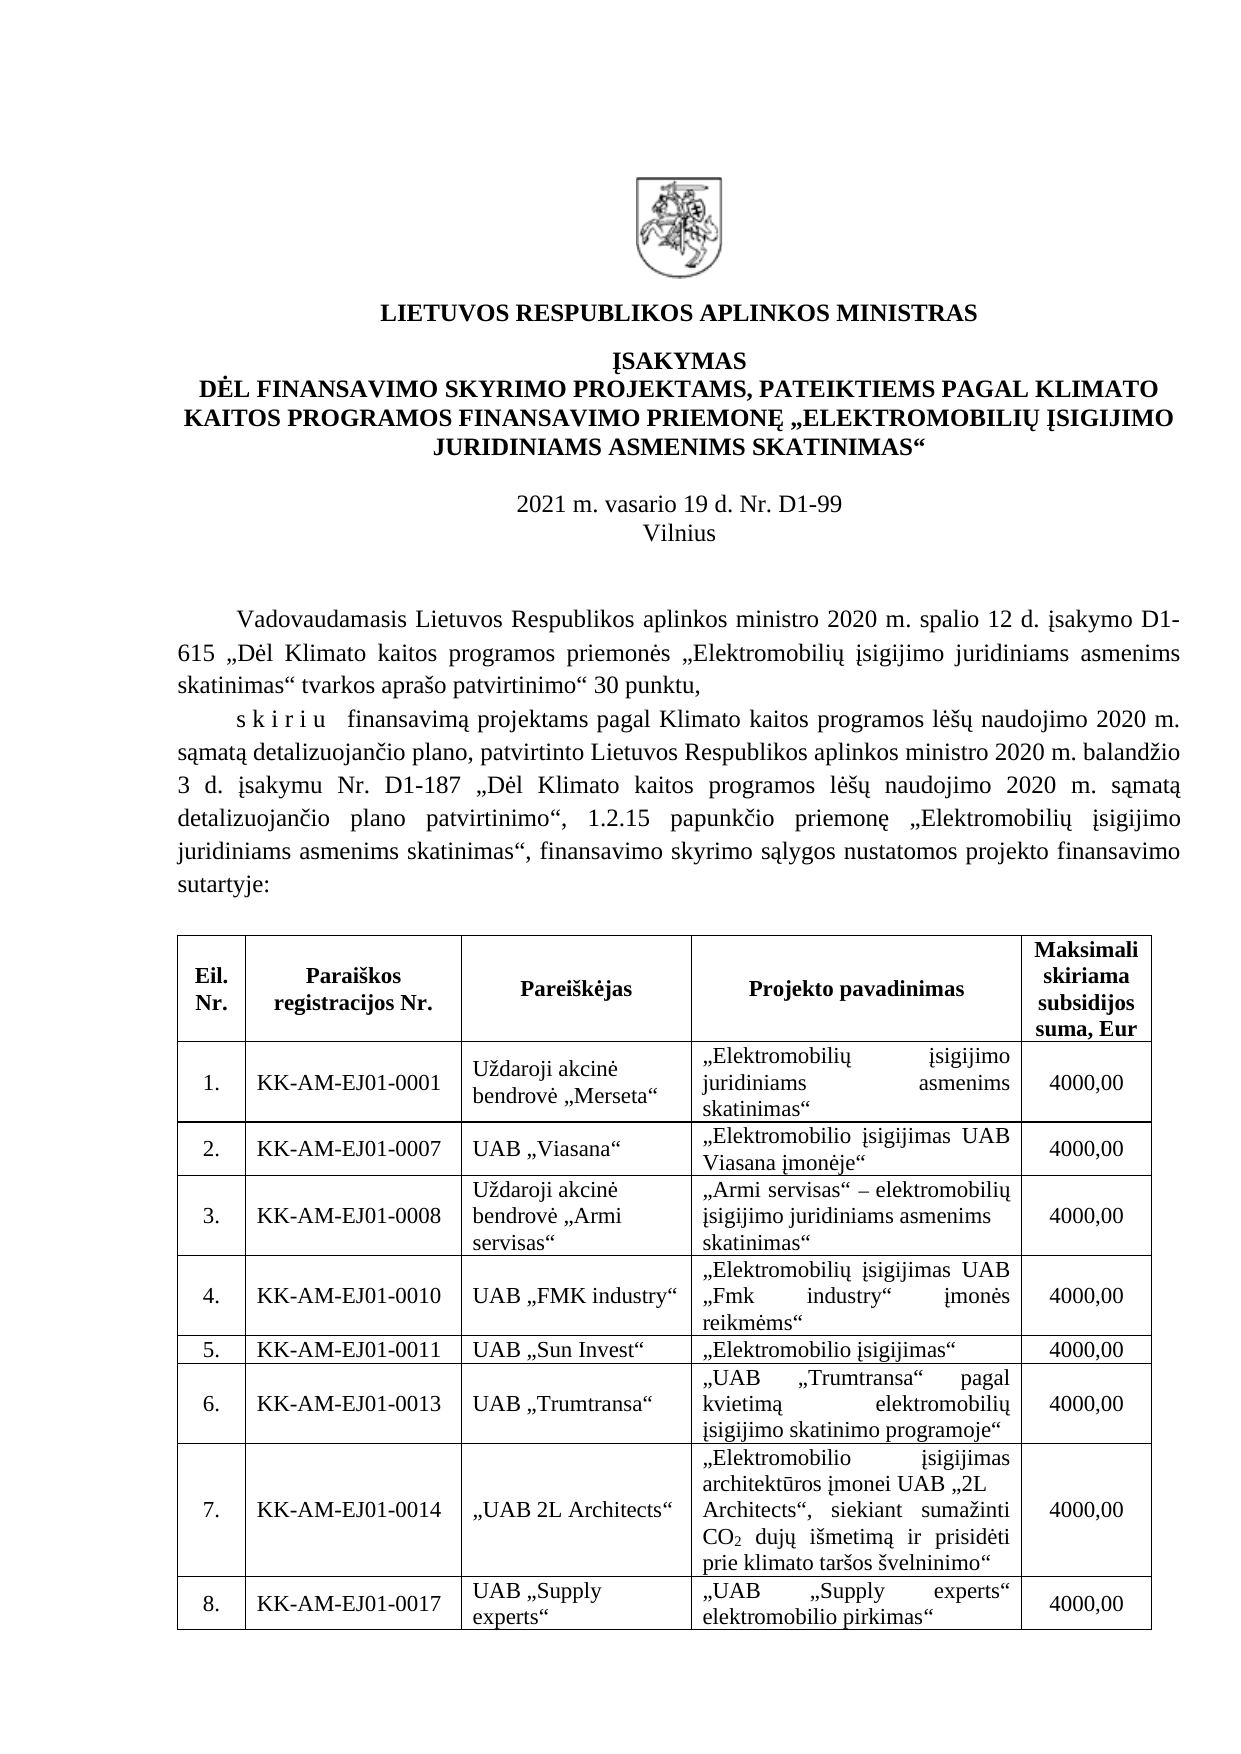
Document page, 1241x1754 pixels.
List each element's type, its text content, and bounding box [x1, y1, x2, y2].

table_cell „Elektromobilio įsigijimas architektūros įmonei UAB „2L Architects“, siekiant sumažinti CO2 dujų išmetimą ir prisidėti prie klimato taršos švelninimo“ [692, 1444, 1021, 1576]
table_cell Uždaroji akcinė bendrovė „Armi servisas“ [462, 1176, 691, 1255]
table_cell 4000,00 [1022, 1123, 1151, 1175]
table_cell 7. [178, 1444, 245, 1576]
table_cell 2. [178, 1123, 245, 1175]
table_cell 8. [178, 1577, 245, 1629]
table_cell 4000,00 [1022, 1364, 1151, 1443]
table_cell UAB „Supply experts“ [462, 1577, 691, 1629]
table_cell 4000,00 [1022, 1176, 1151, 1255]
table_cell KK-AM-EJ01-0010 [246, 1256, 461, 1335]
table_cell 5. [178, 1336, 245, 1363]
table_cell „Elektromobilių įsigijimo juridiniams asmenims skatinimas“ [692, 1042, 1021, 1121]
table_cell 4000,00 [1022, 1336, 1151, 1363]
table_cell „Elektromobilių įsigijimas UAB „Fmk industry“ įmonės reikmėms“ [692, 1256, 1021, 1335]
table_cell KK-AM-EJ01-0007 [246, 1123, 461, 1175]
table_cell Uždaroji akcinė bendrovė „Merseta“ [462, 1042, 691, 1121]
text Vilnius [177, 518, 1181, 547]
table_cell UAB „Sun Invest“ [462, 1336, 691, 1363]
table_cell „Elektromobilio įsigijimas“ [692, 1336, 1021, 1363]
table_cell „Armi servisas“ – elektromobilių įsigijimo juridiniams asmenims skatinimas“ [692, 1176, 1021, 1255]
table_cell „UAB 2L Architects“ [462, 1444, 691, 1576]
table_cell UAB „FMK industry“ [462, 1256, 691, 1335]
table_header Eil. Nr. [178, 936, 245, 1041]
text 2021 m. vasario 19 d. Nr. D1-99 [177, 489, 1181, 518]
table_cell 6. [178, 1364, 245, 1443]
table_header Maksimali skiriama subsidijos suma, Eur [1022, 936, 1151, 1041]
table_cell „UAB „Trumtransa“ pagal kvietimą elektromobilių įsigijimo skatinimo programoje“ [692, 1364, 1021, 1443]
table_header Projekto pavadinimas [692, 936, 1021, 1041]
table_cell 3. [178, 1176, 245, 1255]
table_cell 4000,00 [1022, 1256, 1151, 1335]
table_cell KK-AM-EJ01-0017 [246, 1577, 461, 1629]
table_cell KK-AM-EJ01-0001 [246, 1042, 461, 1121]
table_cell KK-AM-EJ01-0013 [246, 1364, 461, 1443]
table_cell 4000,00 [1022, 1444, 1151, 1576]
text DĖL FINANSAVIMO SKYRIMO PROJEKTAMS, PATEIKTIEMS PAGAL KLIMATO KAITOS PROGRAMOS FINANSAVIMO PRIEMONĘ „ELEKTROMOBILIŲ ĮSIGIJIMO JURIDINIAMS ASMENIMS SKATINIMAS“ [177, 374, 1181, 461]
table_cell KK-AM-EJ01-0014 [246, 1444, 461, 1576]
table_cell 4. [178, 1256, 245, 1335]
table_cell UAB „Trumtransa“ [462, 1364, 691, 1443]
table_header Pareiškėjas [462, 936, 691, 1041]
table_cell KK-AM-EJ01-0008 [246, 1176, 461, 1255]
text skiriu finansavimą projektams pagal Klimato kaitos programos lėšų naudojimo 2020 m. sąmatą detalizuojančio plano, patvirtinto Lietuvos Respublikos aplinkos ministro 2020 m. balandžio 3 d. įsakymu Nr. D1-187 „Dėl Klimato kaitos programos lėšų naudojimo 2020 m. sąmatą detalizuojančio plano patvirtinimo“, 1.2.15 papunkčio priemonę „Elektromobilių įsigijimo juridiniams asmenims skatinimas“, finansavimo skyrimo sąlygos nustatomos projekto finansavimo sutartyje: [177, 704, 1181, 897]
table_cell 1. [178, 1042, 245, 1121]
table_cell KK-AM-EJ01-0011 [246, 1336, 461, 1363]
table_cell UAB „Viasana“ [462, 1123, 691, 1175]
table_cell „UAB „Supply experts“ elektromobilio pirkimas“ [692, 1577, 1021, 1629]
table_cell 4000,00 [1022, 1042, 1151, 1121]
text Vadovaudamasis Lietuvos Respublikos aplinkos ministro 2020 m. spalio 12 d. įsakymo D1-615 „Dėl Klimato kaitos programos priemonės „Elektromobilių įsigijimo juridiniams asmenims skatinimas“ tvarkos aprašo patvirtinimo“ 30 punktu, [177, 604, 1181, 699]
text LIETUVOS RESPUBLIKOS APLINKOS MINISTRAS [177, 298, 1181, 327]
table_header Paraiškos registracijos Nr. [246, 936, 461, 1041]
text ĮSAKYMAS [177, 346, 1181, 374]
table_cell 4000,00 [1022, 1577, 1151, 1629]
table_cell „Elektromobilio įsigijimas UAB Viasana įmonėje“ [692, 1123, 1021, 1175]
